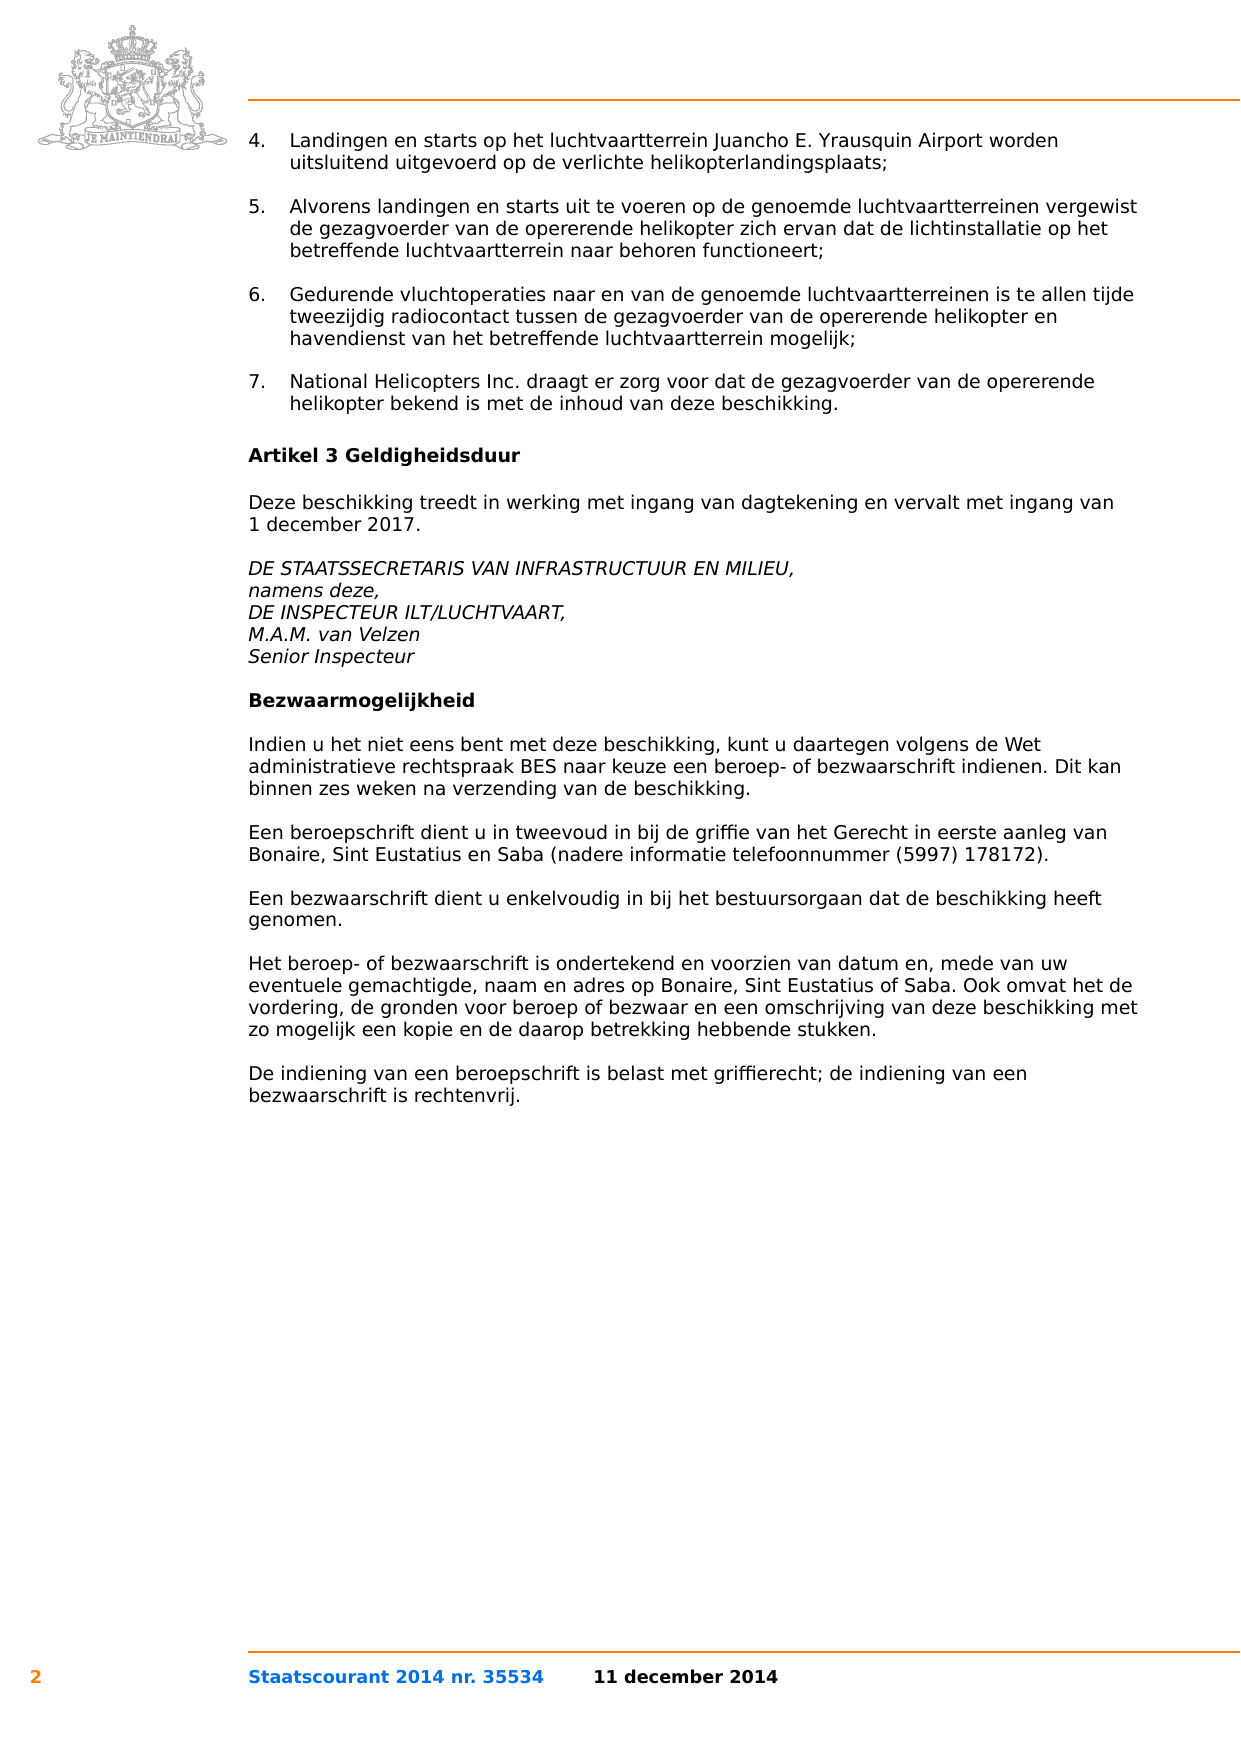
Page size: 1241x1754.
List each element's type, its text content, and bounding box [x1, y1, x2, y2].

text 5. Alvorens landingen en starts uit te voeren op de genoemde luchtvaartterreinen vergewist de gezagvoerder van de opererende helikopter zich ervan dat de lichtinstallatie op het betreffende luchtvaartterrein naar behoren functioneert; [248, 196, 1163, 262]
text Het beroep- of bezwaarschrift is ondertekend en voorzien van datum en, mede van uw eventuele gemachtigde, naam en adres op Bonaire, Sint Eustatius of Saba. Ook omvat het de vordering, de gronden voor beroep of bezwaar en een omschrijving van deze beschikking met zo mogelijk een kopie en de daarop betrekking hebbende stukken. [248, 953, 1163, 1041]
text 7. National Helicopters Inc. draagt er zorg voor dat de gezagvoerder van de opererende helikopter bekend is met de inhoud van deze beschikking. [248, 371, 1163, 415]
picture [38, 25, 227, 150]
text Deze beschikking treedt in werking met ingang van dagtekening en vervalt met ingang van 1 december 2017. [248, 492, 1163, 536]
text Een beroepschrift dient u in tweevoud in bij de griffie van het Gerecht in eerste aanleg van Bonaire, Sint Eustatius en Saba (nadere informatie telefoonnummer (5997) 178172). [248, 822, 1163, 866]
text De indiening van een beroepschrift is belast met griffierecht; de indiening van een bezwaarschrift is rechtenvrij. [248, 1063, 1163, 1107]
text 4. Landingen en starts op het luchtvaartterrein Juancho E. Yrausquin Airport worden uitsluitend uitgevoerd op de verlichte helikopterlandingsplaats; [248, 130, 1163, 174]
text Bezwaarmogelijkheid [248, 690, 1163, 712]
text DE STAATSSECRETARIS VAN INFRASTRUCTUUR EN MILIEU, namens deze, DE INSPECTEUR ILT/LUCHTVAART, M.A.M. van Velzen Senior Inspecteur [248, 558, 1163, 668]
text Indien u het niet eens bent met deze beschikking, kunt u daartegen volgens de Wet administratieve rechtspraak BES naar keuze een beroep- of bezwaarschrift indienen. Dit kan binnen zes weken na verzending van de beschikking. [248, 734, 1163, 800]
text 6. Gedurende vluchtoperaties naar en van de genoemde luchtvaartterreinen is te allen tijde tweezijdig radiocontact tussen de gezagvoerder van de opererende helikopter en havendienst van het betreffende luchtvaartterrein mogelijk; [248, 283, 1163, 349]
text Een bezwaarschrift dient u enkelvoudig in bij het bestuursorgaan dat de beschikking heeft genomen. [248, 887, 1163, 931]
subtitle Artikel 3 Geldigheidsduur [248, 445, 1163, 467]
